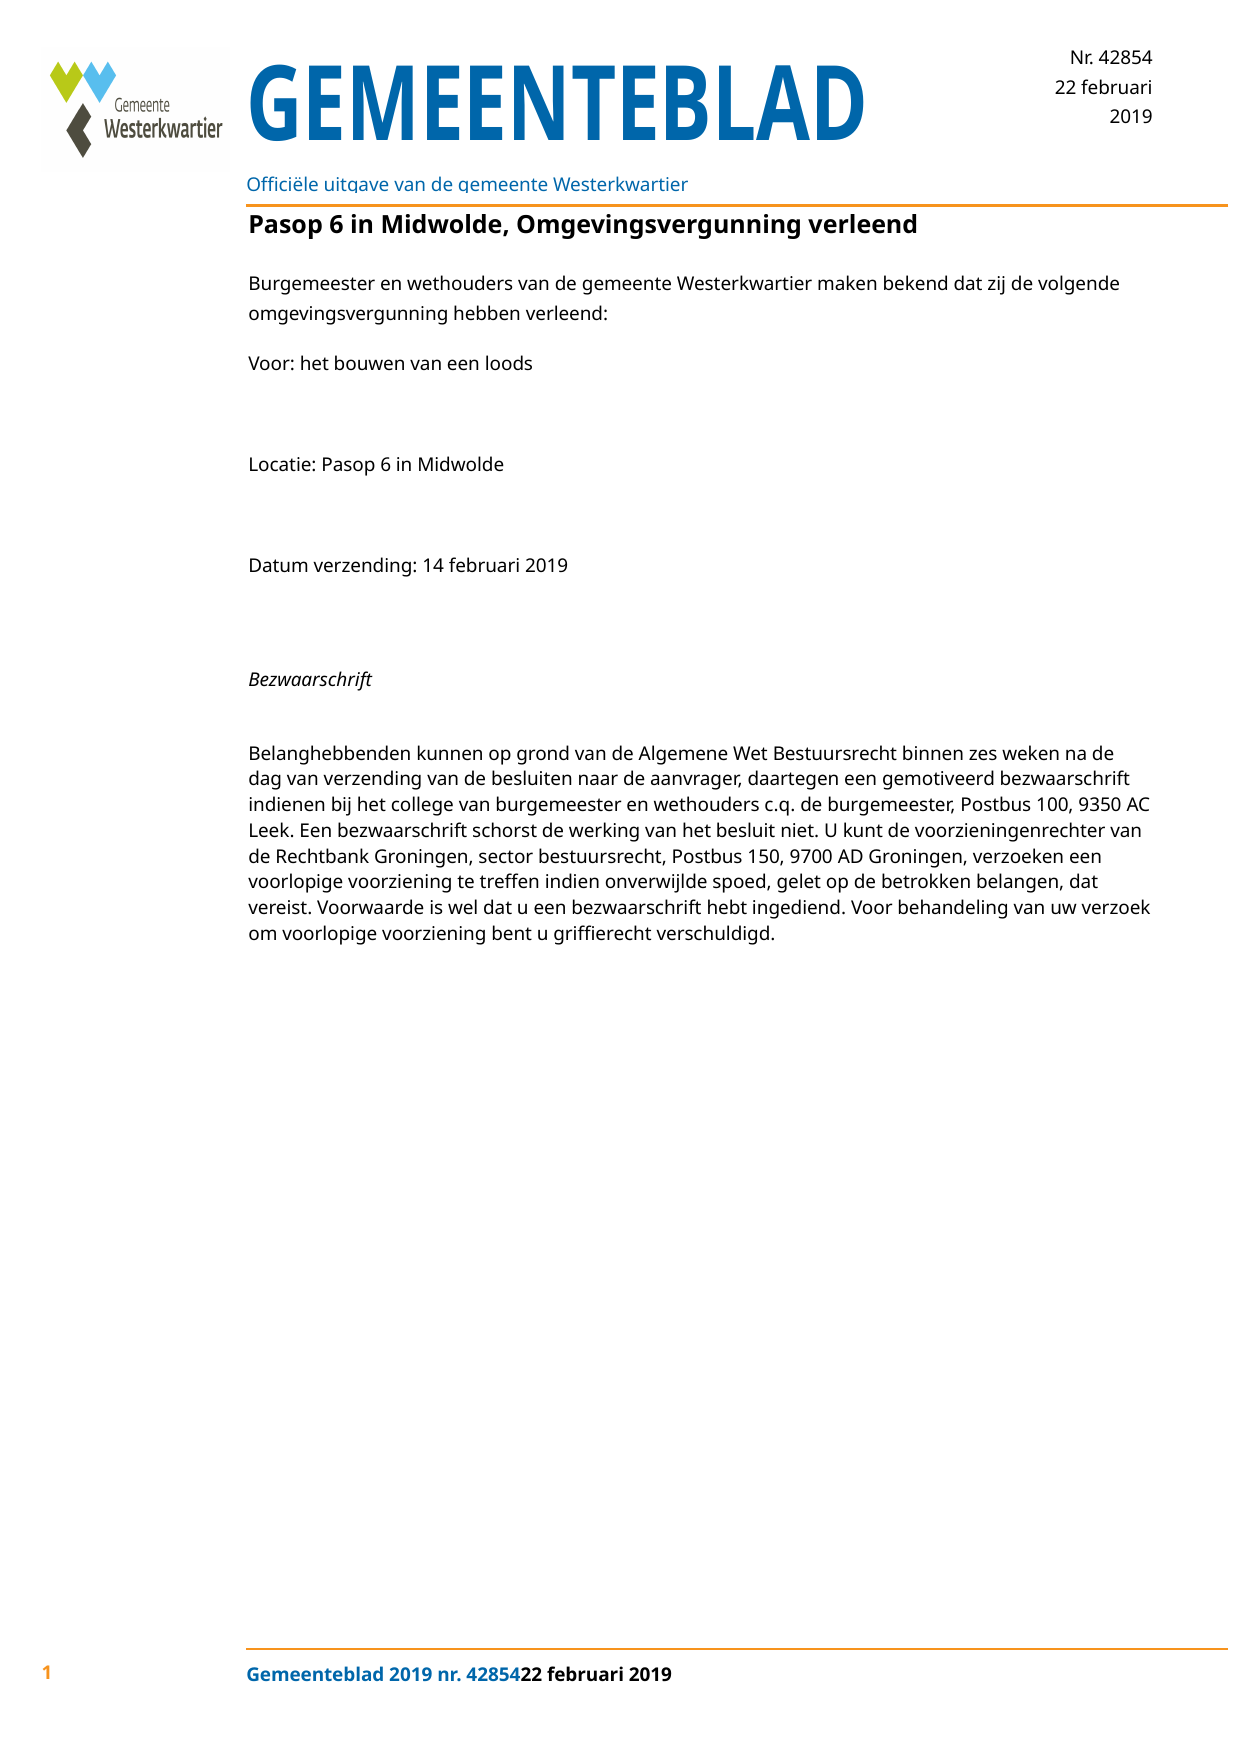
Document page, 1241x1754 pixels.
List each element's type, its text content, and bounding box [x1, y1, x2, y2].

picture [41, 47, 231, 172]
text Bezwaarschrift [248, 666, 1152, 692]
text Pasop 6 in Midwolde, Omgevingsvergunning verleend [248, 207, 1152, 241]
text Datum verzending: 14 februari 2019 [248, 552, 1152, 578]
text Locatie: Pasop 6 in Midwolde [248, 451, 1152, 477]
text Belanghebbenden kunnen op grond van de Algemene Wet Bestuursrecht binnen zes weken na de dag van verzending van de besluiten naar de aanvrager, daartegen een gemotiveerd bezwaarschrift indienen bij het college van burgemeester en wethouders c.q. de burgemeester, Postbus 100, 9350 AC Leek. Een bezwaarschrift schorst de werking van het besluit niet. U kunt de voorzieningenrechter van de Rechtbank Groningen, sector bestuursrecht, Postbus 150, 9700 AD Groningen, verzoeken een voorlopige voorziening te treffen indien onverwijlde spoed, gelet op de betrokken belangen, dat vereist. Voorwaarde is wel dat u een bezwaarschrift hebt ingediend. Voor behandeling van uw verzoek om voorlopige voorziening bent u griffierecht verschuldigd. [248, 740, 1152, 946]
text Voor: het bouwen van een loods [248, 350, 1152, 376]
text Burgemeester en wethouders van de gemeente Westerkwartier maken bekend dat zij de volgende omgevingsvergunning hebben verleend: [248, 270, 1152, 326]
